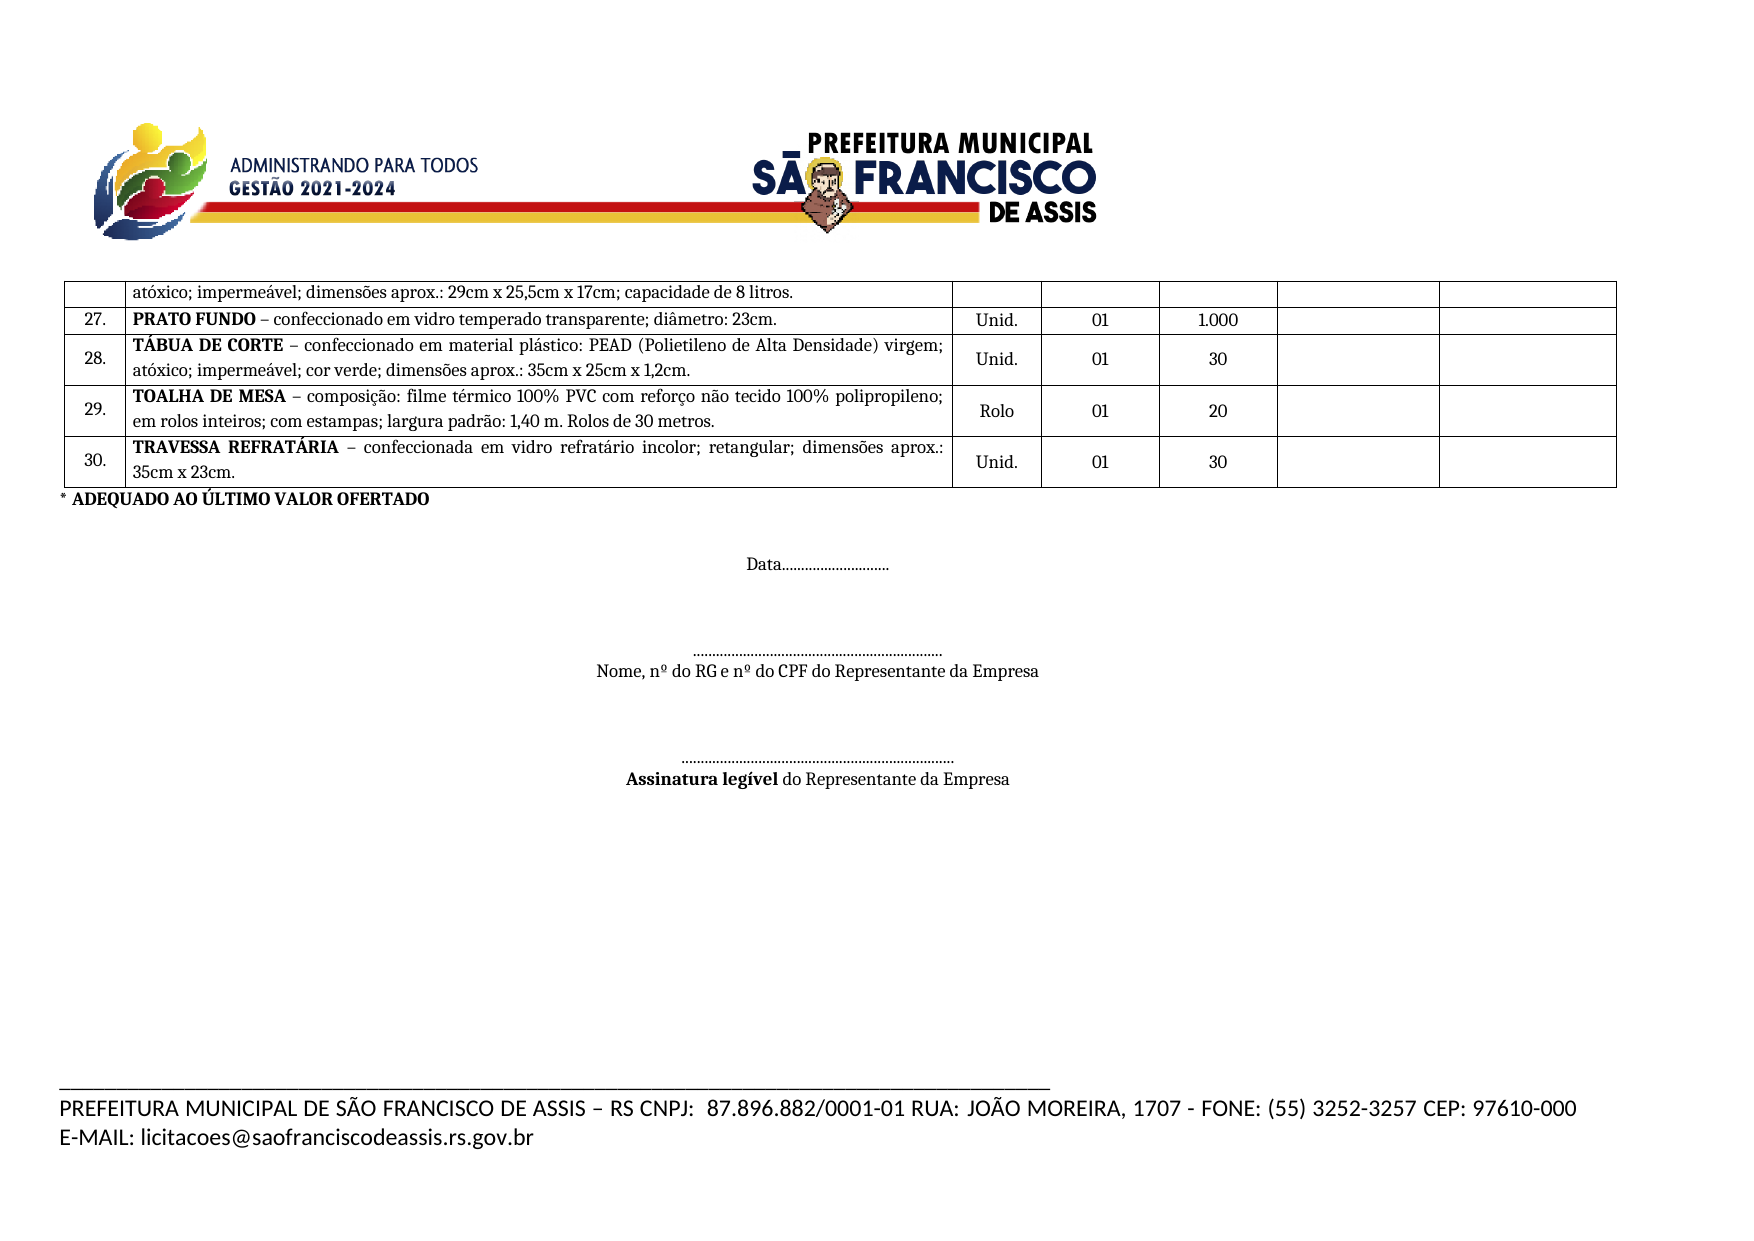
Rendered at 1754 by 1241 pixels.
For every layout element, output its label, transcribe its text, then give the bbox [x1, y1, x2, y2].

table_cell [1160, 282, 1277, 307]
table_cell [1440, 308, 1616, 333]
table_cell [1278, 308, 1439, 333]
table_cell Rolo [953, 386, 1041, 436]
table_cell [1278, 282, 1439, 307]
table_cell [1440, 386, 1616, 436]
table_cell TRAVESSA REFRATÁRIA – confeccionada em vidro refratário incolor; retangular; dimensões aprox.: 35cm x 23cm. [126, 437, 952, 487]
table_cell TOALHA DE MESA – composição: filme térmico 100% PVC com reforço não tecido 100% polipropileno; em rolos inteiros; com estampas; largura padrão: 1,40 m. Rolos de 30 metros. [126, 386, 952, 436]
table_cell 01 [1042, 308, 1159, 333]
table_cell [1278, 335, 1439, 385]
text Assinatura legível do Representante da Empresa [59, 769, 1577, 790]
table_cell [1042, 282, 1159, 307]
text Data............................ [59, 553, 1577, 574]
table_cell [1440, 335, 1616, 385]
table_cell Unid. [953, 308, 1041, 333]
table_cell 30 [1160, 335, 1277, 385]
table_cell 01 [1042, 437, 1159, 487]
table_cell 01 [1042, 335, 1159, 385]
table_cell TÁBUA DE CORTE – confeccionado em material plástico: PEAD (Polietileno de Alta Densidade) virgem; atóxico; impermeável; cor verde; dimensões aprox.: 35cm x 25cm x 1,2cm. [126, 335, 952, 385]
table_cell [1440, 282, 1616, 307]
text ................................................................. [59, 639, 1577, 661]
table_cell [953, 282, 1041, 307]
table_cell 29. [65, 386, 125, 436]
table_cell 1.000 [1160, 308, 1277, 333]
table_cell [1440, 437, 1616, 487]
table_cell 20 [1160, 386, 1277, 436]
table_cell 28. [65, 335, 125, 385]
table_cell PRATO FUNDO – confeccionado em vidro temperado transparente; diâmetro: 23cm. [126, 308, 952, 333]
table_cell Unid. [953, 335, 1041, 385]
table_cell 27. [65, 308, 125, 333]
table_cell Unid. [953, 437, 1041, 487]
text ....................................................................... [59, 747, 1577, 769]
table_cell [1278, 437, 1439, 487]
table_cell 01 [1042, 386, 1159, 436]
text Nome, nº do RG e nº do CPF do Representante da Empresa [59, 661, 1577, 682]
table_cell atóxico; impermeável; dimensões aprox.: 29cm x 25,5cm x 17cm; capacidade de 8 litros. [126, 282, 952, 307]
table_cell 30 [1160, 437, 1277, 487]
table_cell 30. [65, 437, 125, 487]
table_cell [65, 282, 125, 307]
text * ADEQUADO AO ÚLTIMO VALOR OFERTADO [59, 488, 1577, 510]
table_cell [1278, 386, 1439, 436]
